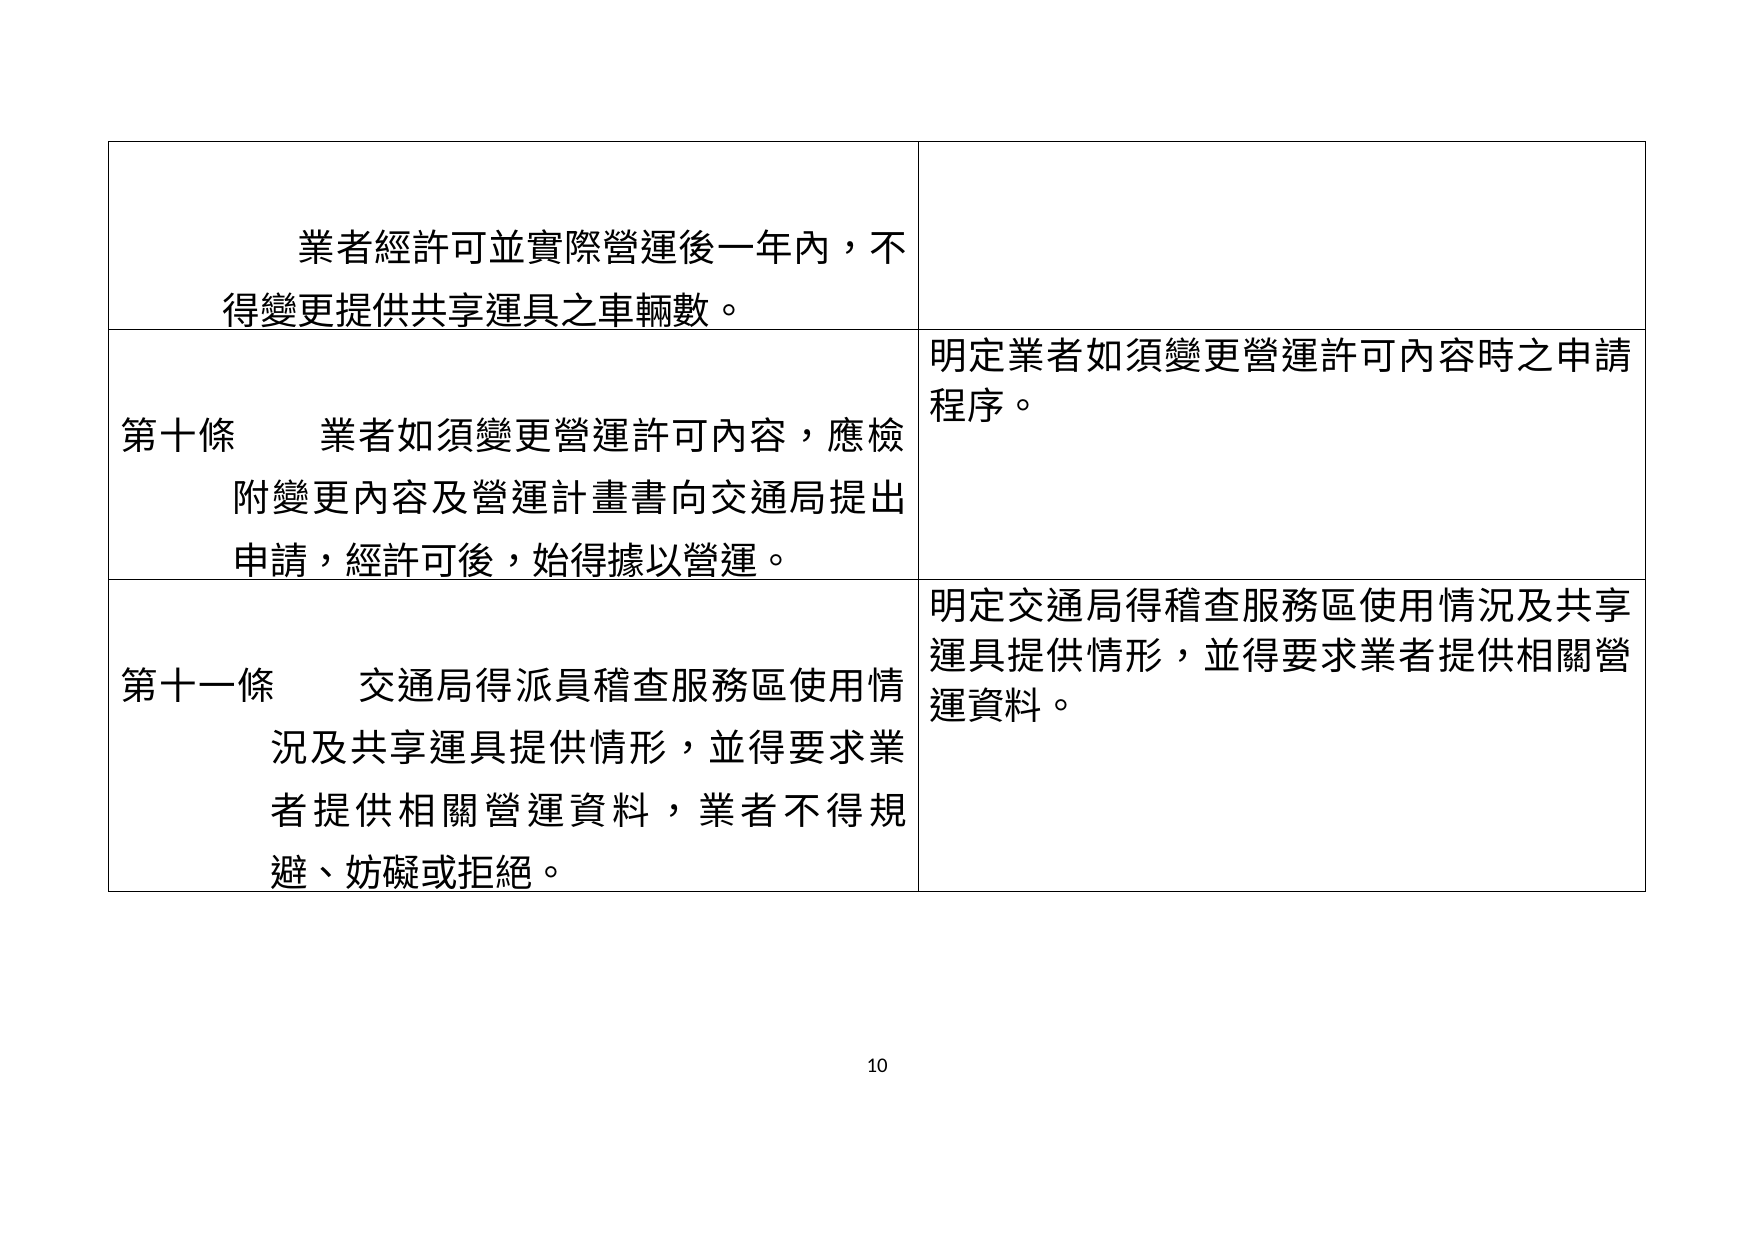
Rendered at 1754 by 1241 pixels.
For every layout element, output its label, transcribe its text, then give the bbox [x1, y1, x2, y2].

table_cell 第十條 業者如須變更營運許可內容，應檢附變更內容及營運計畫書向交通局提出申請，經許可後，始得據以營運。 [109, 330, 918, 578]
table_cell 業者經許可並實際營運後一年內，不得變更提供共享運具之車輛數。 [109, 142, 918, 328]
table_cell 明定業者如須變更營運許可內容時之申請程序。 [919, 330, 1645, 578]
table_cell [919, 142, 1645, 328]
table_cell 明定交通局得稽查服務區使用情況及共享運具提供情形，並得要求業者提供相關營運資料。 [919, 580, 1645, 891]
table_cell 第十一條 交通局得派員稽查服務區使用情況及共享運具提供情形，並得要求業者提供相關營運資料，業者不得規避、妨礙或拒絕。 [109, 580, 918, 891]
